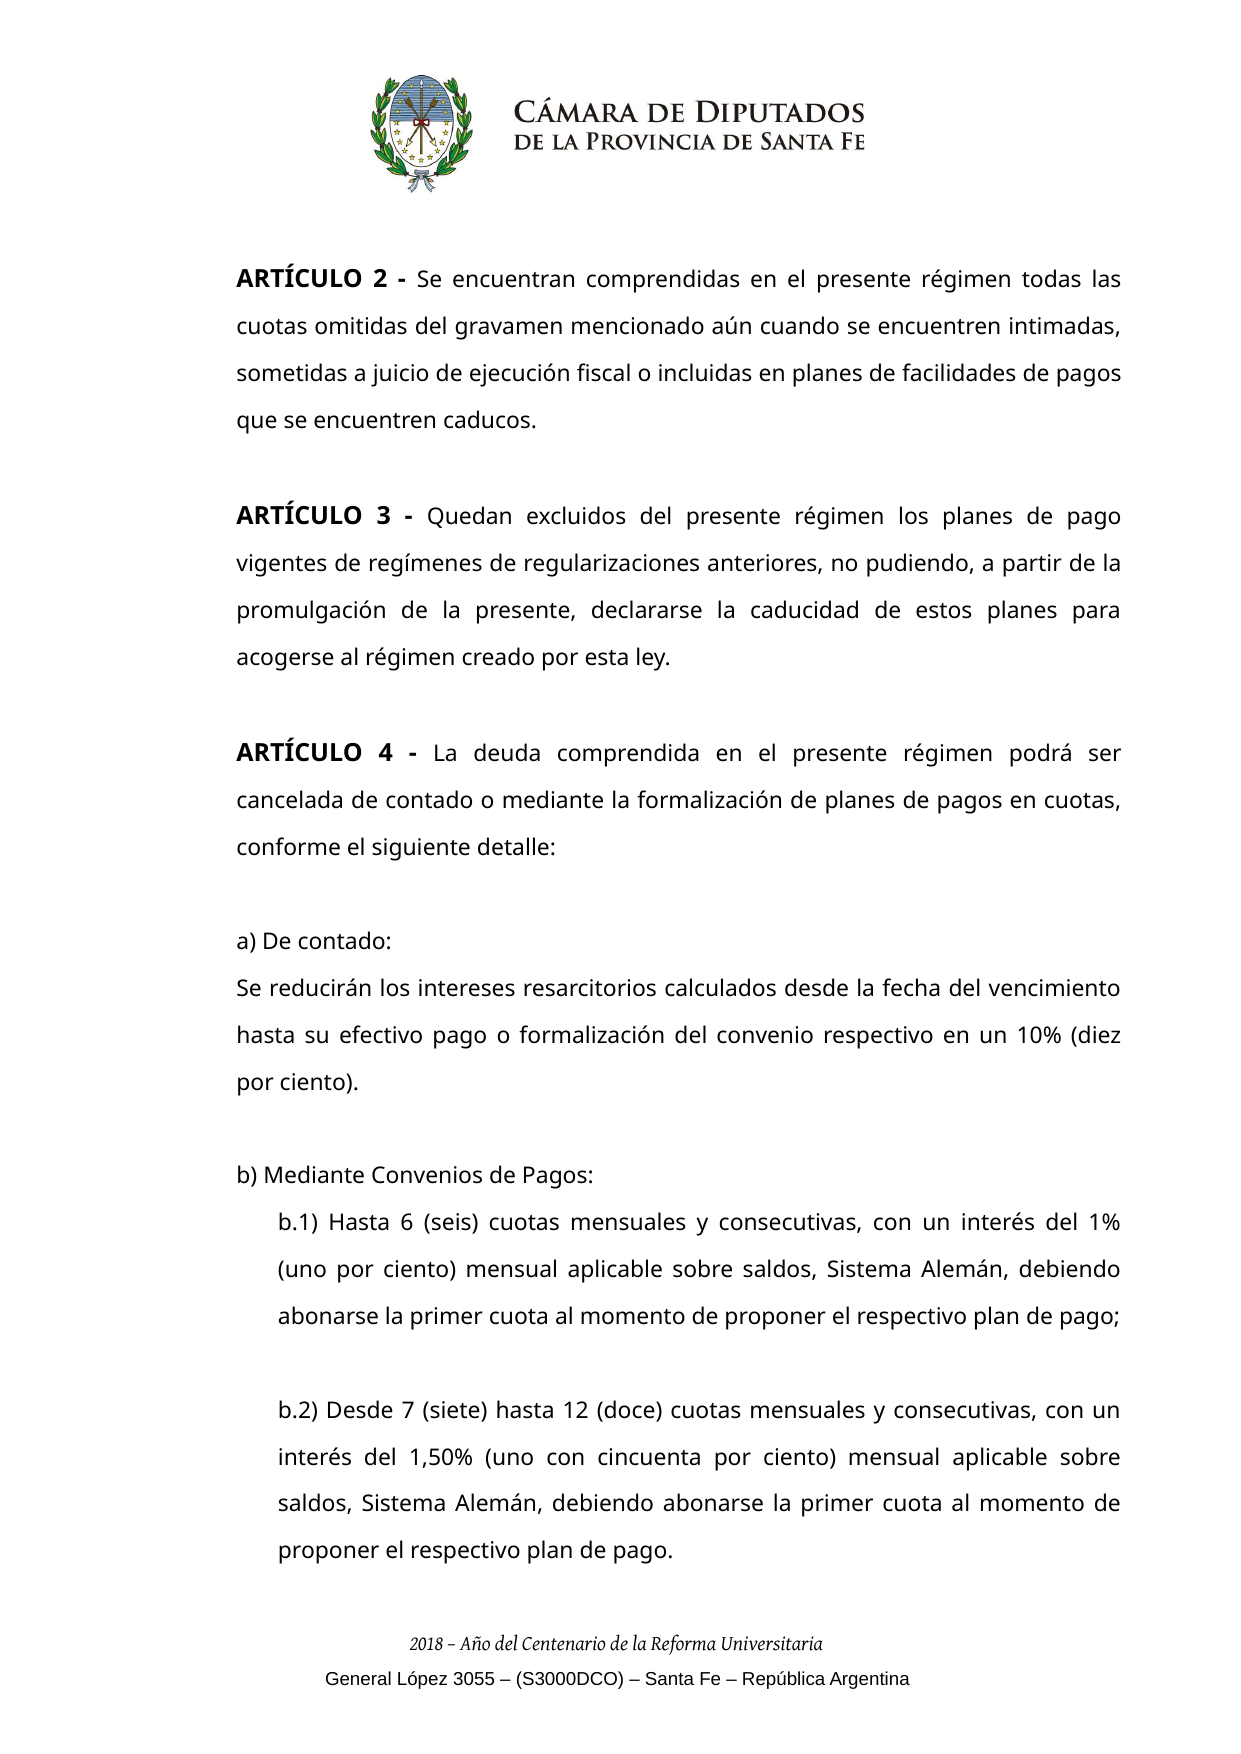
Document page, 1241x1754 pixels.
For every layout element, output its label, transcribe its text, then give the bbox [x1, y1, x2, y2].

text a) De contado: [236, 925, 1122, 956]
text b.1) Hasta 6 (seis) cuotas mensuales y consecutivas, con un interés del 1% (uno por ciento) mensual aplicable sobre saldos, Sistema Alemán, debiendo abonarse la primer cuota al momento de proponer el respectivo plan de pago; [278, 1206, 1122, 1331]
text Se reducirán los intereses resarcitorios calculados desde la fecha del vencimiento hasta su efectivo pago o formalización del convenio respectivo en un 10% (diez por ciento). [236, 972, 1122, 1097]
picture [370, 75, 865, 197]
text ARTÍCULO 2 - Se encuentran comprendidas en el presente régimen todas las cuotas omitidas del gravamen mencionado aún cuando se encuentren intimadas, sometidas a juicio de ejecución fiscal o incluidas en planes de facilidades de pagos que se encuentren caducos. [236, 260, 1122, 435]
text ARTÍCULO 4 - La deuda comprendida en el presente régimen podrá ser cancelada de contado o mediante la formalización de planes de pagos en cuotas, conforme el siguiente detalle: [236, 734, 1122, 862]
text ARTÍCULO 3 - Quedan excluidos del presente régimen los planes de pago vigentes de regímenes de regularizaciones anteriores, no pudiendo, a partir de la promulgación de la presente, declararse la caducidad de estos planes para acogerse al régimen creado por esta ley. [236, 497, 1122, 672]
text b) Mediante Convenios de Pagos: [236, 1159, 1122, 1191]
text b.2) Desde 7 (siete) hasta 12 (doce) cuotas mensuales y consecutivas, con un interés del 1,50% (uno con cincuenta por ciento) mensual aplicable sobre saldos, Sistema Alemán, debiendo abonarse la primer cuota al momento de proponer el respectivo plan de pago. [278, 1394, 1122, 1566]
